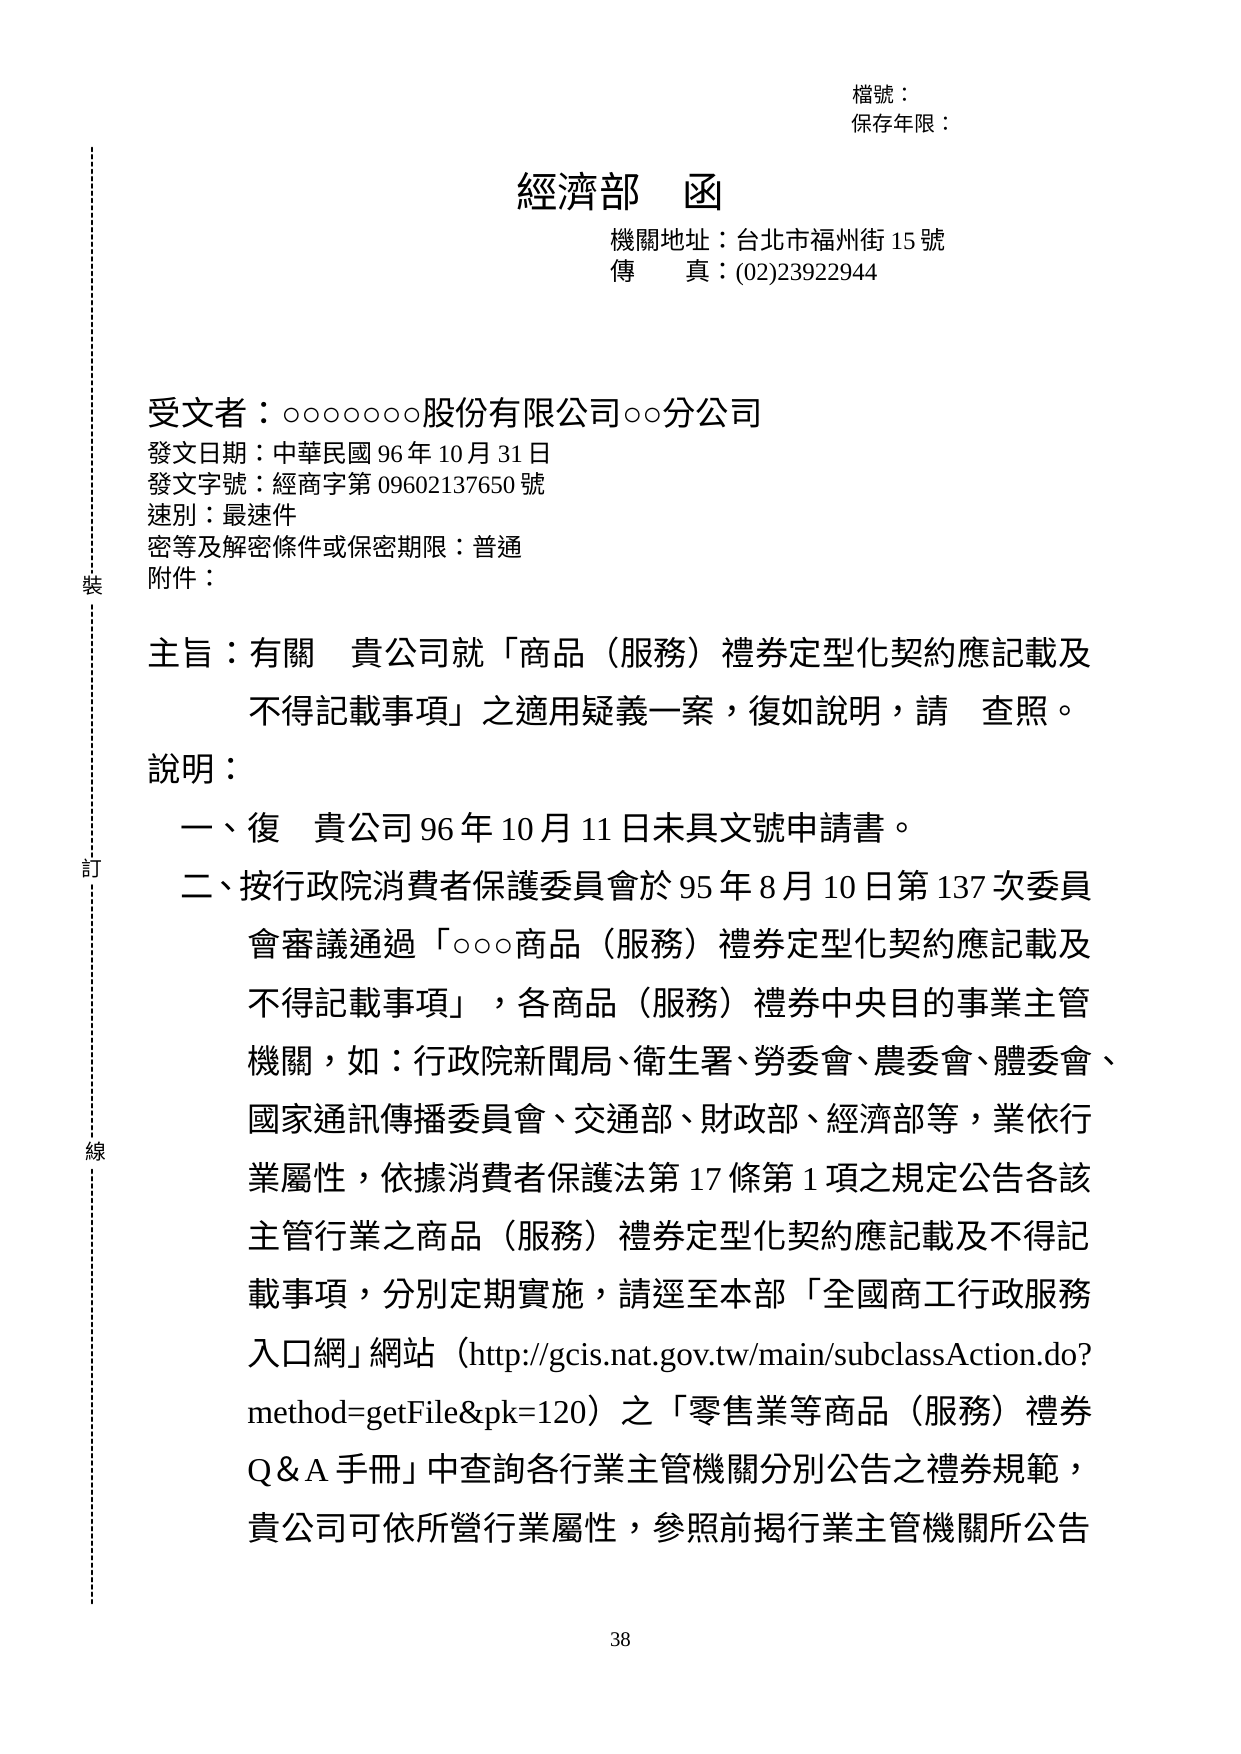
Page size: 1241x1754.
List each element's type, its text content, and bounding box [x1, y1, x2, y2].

text 說明： [148, 735, 1092, 793]
text 密等及解密條件或保密期限：普通 [148, 531, 1092, 562]
text 一、復 貴公司96年10月11日未具文號申請書。 [180, 793, 1092, 852]
text 發文字號：經商字第09602137650號 [148, 468, 1092, 500]
text 傳 真：(02)23922944 [610, 256, 1129, 287]
text 發文日期：中華民國96年10月31日 [148, 437, 1092, 468]
text 二、按行政院消費者保護委員會於95年8月10日第137次委員會審議通過「○○○商品（服務）禮券定型化契約應記載及不得記載事項」，各商品（服務）禮券中央目的事業主管機關，如：行政院新聞局、衛生署、勞委會、農委會、體委會、國家通訊傳播委員會、交通部、財政部、經濟部等，業依行業屬性，依據消費者保護法第17條第1項之規定公告各該主管行業之商品（服務）禮券定型化契約應記載及不得記載事項，分別定期實施，請逕至本部「全國商工行政服務入口網」網站（http://gcis.nat.gov.tw/main/subclassAction.do?method=getFile&pk=120）之「零售業等商品（服務）禮券Q＆A手冊」中查詢各行業主管機關分別公告之禮券規範， 貴公司可依所營行業屬性，參照前揭行業主管機關所公告之商品（服務）禮券定型化契約應記載及不得記載事項之規範發行禮券，無須將所設計印製之禮券事先送主管機關審核、申請或報備。但為促使企業經營者於發行禮券時能落實應記載及不得記載事項之規定，各商品（服務）禮券中央目的事業主管機關得依據消費者保護法第17條第3項之規定進行查核工作。 [180, 852, 1092, 1552]
text 附件： [148, 562, 1092, 593]
text 經濟部 函 [148, 148, 1092, 223]
text 機關地址：台北市福州街15號 [610, 224, 1129, 256]
text 主旨：有關 貴公司就「商品（服務）禮券定型化契約應記載及不得記載事項」之適用疑義一案，復如說明，請 查照。 [148, 618, 1092, 735]
text 速別：最速件 [148, 500, 1092, 531]
text 受文者：○○○○○○○股份有限公司○○分公司 [148, 379, 1092, 437]
